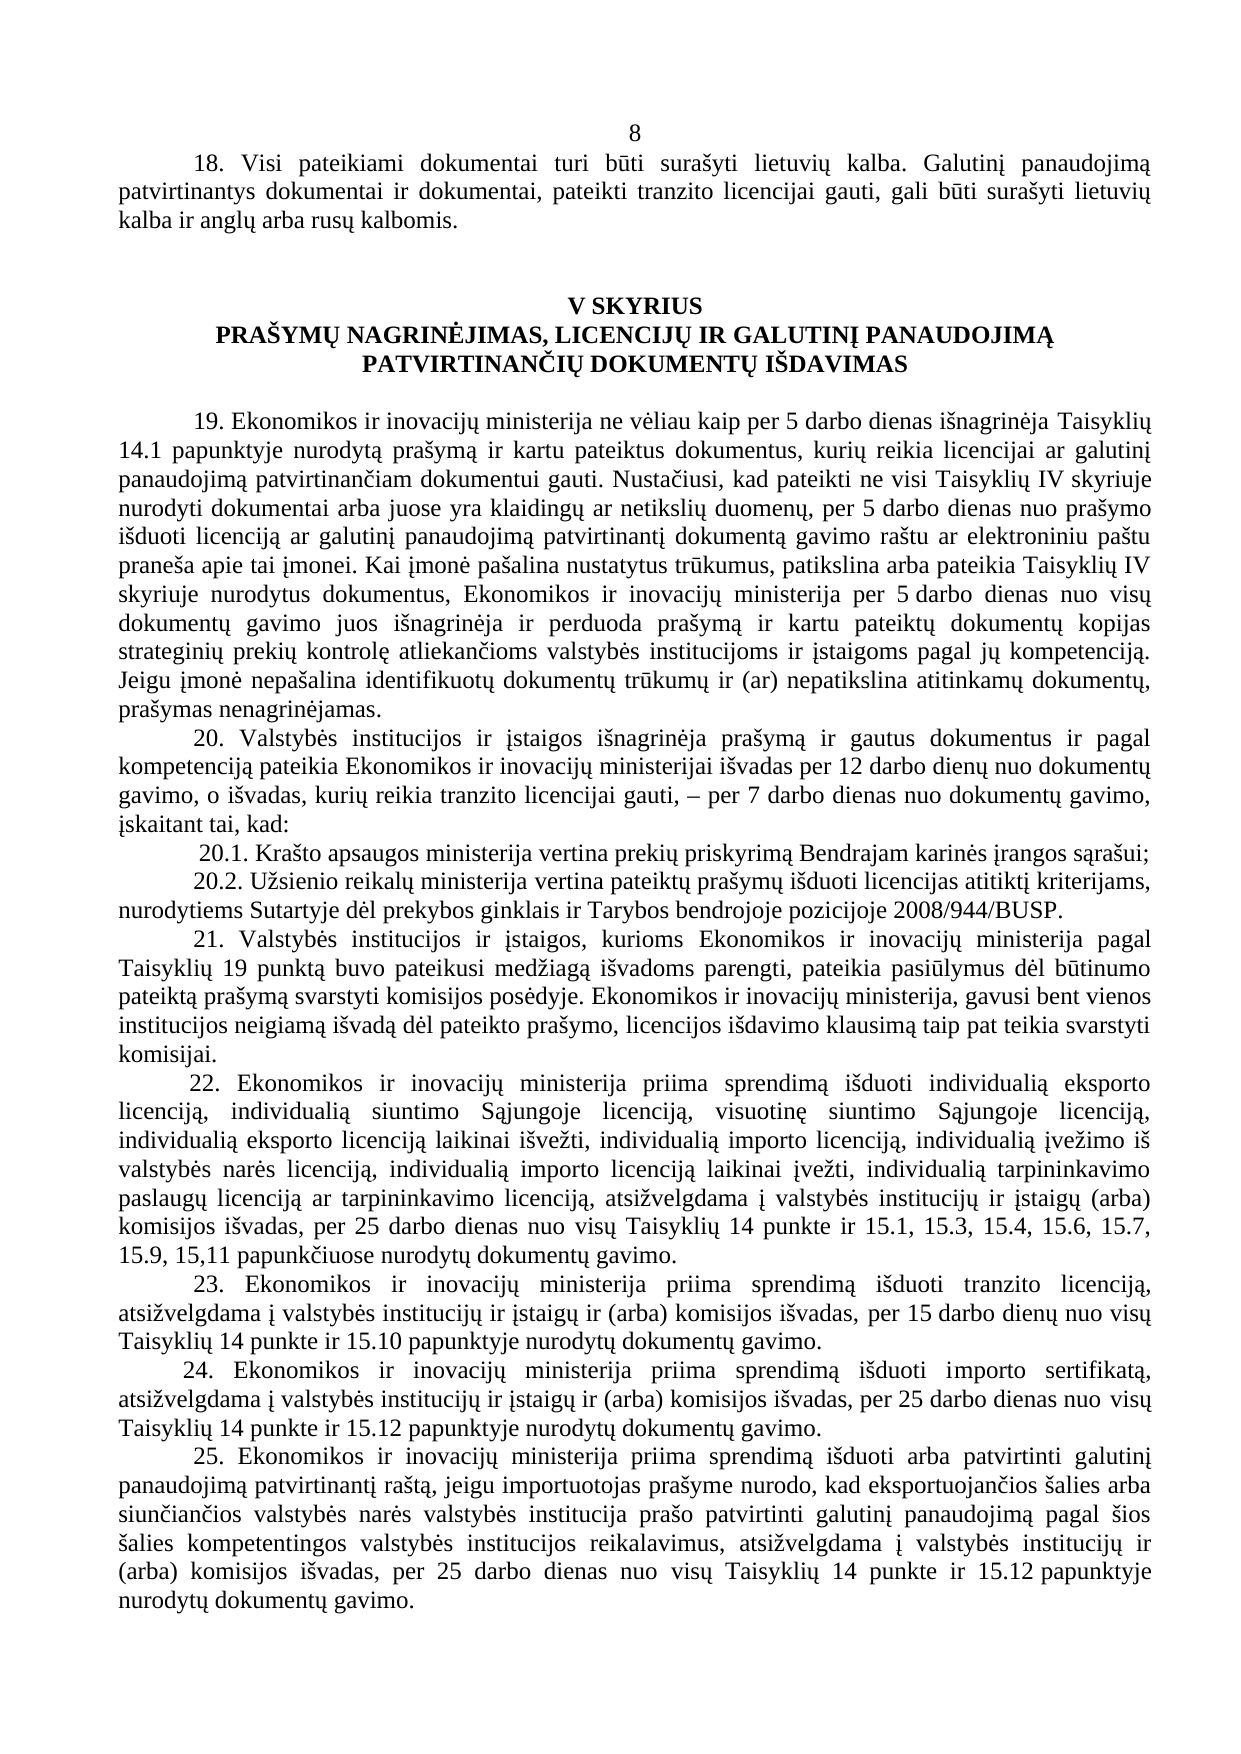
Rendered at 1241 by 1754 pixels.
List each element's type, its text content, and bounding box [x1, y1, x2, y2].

text 19. Ekonomikos ir inovacijų ministerija ne vėliau kaip per 5 darbo dienas išnagrinėja Taisyklių 14.1 papunktyje nurodytą prašymą ir kartu pateiktus dokumentus, kurių reikia licencijai ar galutinį panaudojimą patvirtinančiam dokumentui gauti. Nustačiusi, kad pateikti ne visi Taisyklių IV skyriuje nurodyti dokumentai arba juose yra klaidingų ar netikslių duomenų, per 5 darbo dienas nuo prašymo išduoti licenciją ar galutinį panaudojimą patvirtinantį dokumentą gavimo raštu ar elektroniniu paštu praneša apie tai įmonei. Kai įmonė pašalina nustatytus trūkumus, patikslina arba pateikia Taisyklių IV skyriuje nurodytus dokumentus, Ekonomikos ir inovacijų ministerija per 5 darbo dienas nuo visų dokumentų gavimo juos išnagrinėja ir perduoda prašymą ir kartu pateiktų dokumentų kopijas strateginių prekių kontrolę atliekančioms valstybės institucijoms ir įstaigoms pagal jų kompetenciją. Jeigu įmonė nepašalina identifikuotų dokumentų trūkumų ir (ar) nepatikslina atitinkamų dokumentų, prašymas nenagrinėjamas. [118, 406, 1152, 723]
text V skyrius [118, 291, 1152, 320]
text 18. Visi pateikiami dokumentai turi būti surašyti lietuvių kalba. Galutinį panaudojimą patvirtinantys dokumentai ir dokumentai, pateikti tranzito licencijai gauti, gali būti surašyti lietuvių kalba ir anglų arba rusų kalbomis. [118, 148, 1152, 234]
text 24. Ekonomikos ir inovacijų ministerija priima sprendimą išduoti importo sertifikatą, atsižvelgdama į valstybės institucijų ir įstaigų ir (arba) komisijos išvadas, per 25 darbo dienas nuo visų Taisyklių 14 punkte ir 15.12 papunktyje nurodytų dokumentų gavimo. [118, 1355, 1152, 1441]
text 22. Ekonomikos ir inovacijų ministerija priima sprendimą išduoti individualią eksporto licenciją, individualią siuntimo Sąjungoje licenciją, visuotinę siuntimo Sąjungoje licenciją, individualią eksporto licenciją laikinai išvežti, individualią importo licenciją, individualią įvežimo iš valstybės narės licenciją, individualią importo licenciją laikinai įvežti, individualią tarpininkavimo paslaugų licenciją ar tarpininkavimo licenciją, atsižvelgdama į valstybės institucijų ir įstaigų (arba) komisijos išvadas, per 25 darbo dienas nuo visų Taisyklių 14 punkte ir 15.1, 15.3, 15.4, 15.6, 15.7, 15.9, 15,11 papunkčiuose nurodytų dokumentų gavimo. [118, 1068, 1152, 1269]
text 21. Valstybės institucijos ir įstaigos, kurioms Ekonomikos ir inovacijų ministerija pagal Taisyklių 19 punktą buvo pateikusi medžiagą išvadoms parengti, pateikia pasiūlymus dėl būtinumo pateiktą prašymą svarstyti komisijos posėdyje. Ekonomikos ir inovacijų ministerija, gavusi bent vienos institucijos neigiamą išvadą dėl pateikto prašymo, licencijos išdavimo klausimą taip pat teikia svarstyti komisijai. [118, 924, 1152, 1068]
text 20.2. Užsienio reikalų ministerija vertina pateiktų prašymų išduoti licencijas atitiktį kriterijams, nurodytiems Sutartyje dėl prekybos ginklais ir Tarybos bendrojoje pozicijoje 2008/944/BUSP. [118, 866, 1152, 924]
text 25. Ekonomikos ir inovacijų ministerija priima sprendimą išduoti arba patvirtinti galutinį panaudojimą patvirtinantį raštą, jeigu importuotojas prašyme nurodo, kad eksportuojančios šalies arba siunčiančios valstybės narės valstybės institucija prašo patvirtinti galutinį panaudojimą pagal šios šalies kompetentingos valstybės institucijos reikalavimus, atsižvelgdama į valstybės institucijų ir (arba) komisijos išvadas, per 25 darbo dienas nuo visų Taisyklių 14 punkte ir 15.12 papunktyje nurodytų dokumentų gavimo. [118, 1441, 1152, 1614]
text Prašymų nagrinėjimas, LICENCIJŲ Ir GALUTINĮ PANAUDOJIMĄ PATVIRTINANČIŲ DOKUMENTŲ IŠDAVIMAS [118, 320, 1152, 378]
text 20.1. Krašto apsaugos ministerija vertina prekių priskyrimą Bendrajam karinės įrangos sąrašui; [118, 838, 1152, 866]
text 23. Ekonomikos ir inovacijų ministerija priima sprendimą išduoti tranzito licenciją, atsižvelgdama į valstybės institucijų ir įstaigų ir (arba) komisijos išvadas, per 15 darbo dienų nuo visų Taisyklių 14 punkte ir 15.10 papunktyje nurodytų dokumentų gavimo. [118, 1269, 1152, 1355]
text 20. Valstybės institucijos ir įstaigos išnagrinėja prašymą ir gautus dokumentus ir pagal kompetenciją pateikia Ekonomikos ir inovacijų ministerijai išvadas per 12 darbo dienų nuo dokumentų gavimo, o išvadas, kurių reikia tranzito licencijai gauti, – per 7 darbo dienas nuo dokumentų gavimo, įskaitant tai, kad: [118, 723, 1152, 838]
